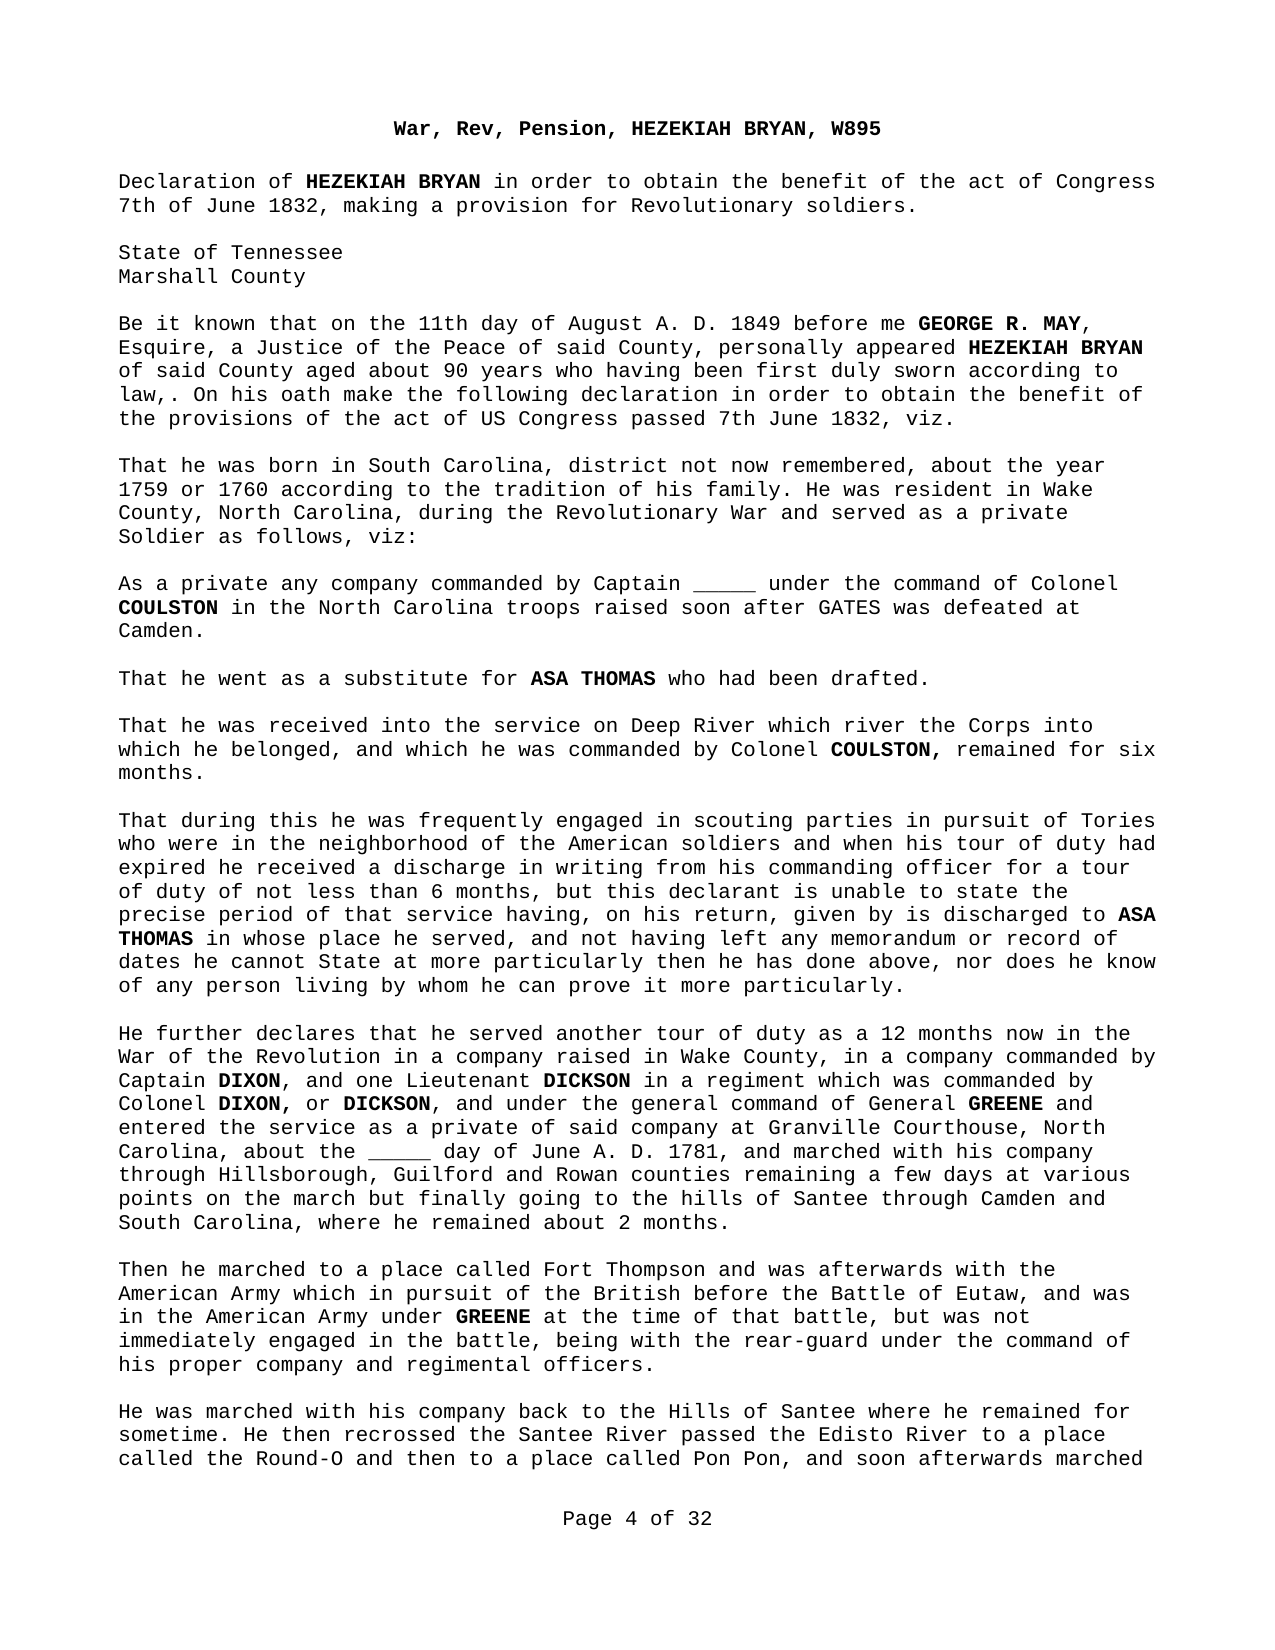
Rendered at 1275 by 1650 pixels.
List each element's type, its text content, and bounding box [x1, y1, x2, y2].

text That he was born in South Carolina, district not now remembered, about the year 1759 or 1760 according to the tradition of his family. He was resident in Wake County, North Carolina, during the Revolutionary War and served as a private Soldier as follows, viz: [118, 455, 1157, 549]
text As a private any company commanded by Captain _____ under the command of Colonel coulston in the North Carolina troops raised soon after Gates was defeated at Camden. [118, 573, 1157, 644]
text Be it known that on the 11th day of August A. D. 1849 before me George R. May, Esquire, a Justice of the Peace of said County, personally appeared Hezekiah Bryan of said County aged about 90 years who having been first duly sworn according to law,. On his oath make the following declaration in order to obtain the benefit of the provisions of the act of US Congress passed 7th June 1832, viz. [118, 313, 1157, 431]
text Declaration of Hezekiah Bryan in order to obtain the benefit of the act of Congress 7th of June 1832, making a provision for Revolutionary soldiers. [118, 171, 1157, 218]
text Marshall County [118, 266, 1157, 289]
text He further declares that he served another tour of duty as a 12 months now in the War of the Revolution in a company raised in Wake County, in a company commanded by Captain Dixon, and one Lieutenant DICKSON in a regiment which was commanded by Colonel Dixon, or DICKSON, and under the general command of General greenE and entered the service as a private of said company at Granville Courthouse, North Carolina, about the _____ day of June A. D. 1781, and marched with his company through Hillsborough, Guilford and Rowan counties remaining a few days at various points on the march but finally going to the hills of Santee through Camden and South Carolina, where he remained about 2 months. [118, 1022, 1157, 1235]
text That during this he was frequently engaged in scouting parties in pursuit of Tories who were in the neighborhood of the American soldiers and when his tour of duty had expired he received a discharge in writing from his commanding officer for a tour of duty of not less than 6 months, but this declarant is unable to state the precise period of that service having, on his return, given by is discharged to Asa Thomas in whose place he served, and not having left any memorandum or record of dates he cannot State at more particularly then he has done above, nor does he know of any person living by whom he can prove it more particularly. [118, 810, 1157, 999]
text Then he marched to a place called Fort Thompson and was afterwards with the American Army which in pursuit of the British before the Battle of Eutaw, and was in the American Army under greenE at the time of that battle, but was not immediately engaged in the battle, being with the rear-guard under the command of his proper company and regimental officers. [118, 1259, 1157, 1377]
text That he was received into the service on Deep River which river the Corps into which he belonged, and which he was commanded by Colonel coulston, remained for six months. [118, 715, 1157, 786]
text State of Tennessee [118, 242, 1157, 266]
text That he went as a substitute for Asa Thomas who had been drafted. [118, 668, 1157, 691]
text He was marched with his company back to the Hills of Santee where he remained for sometime. He then recrossed the Santee River passed the Edisto River to a place called the Round-O and then to a place called Pon Pon, and soon afterwards marched [118, 1401, 1157, 1472]
